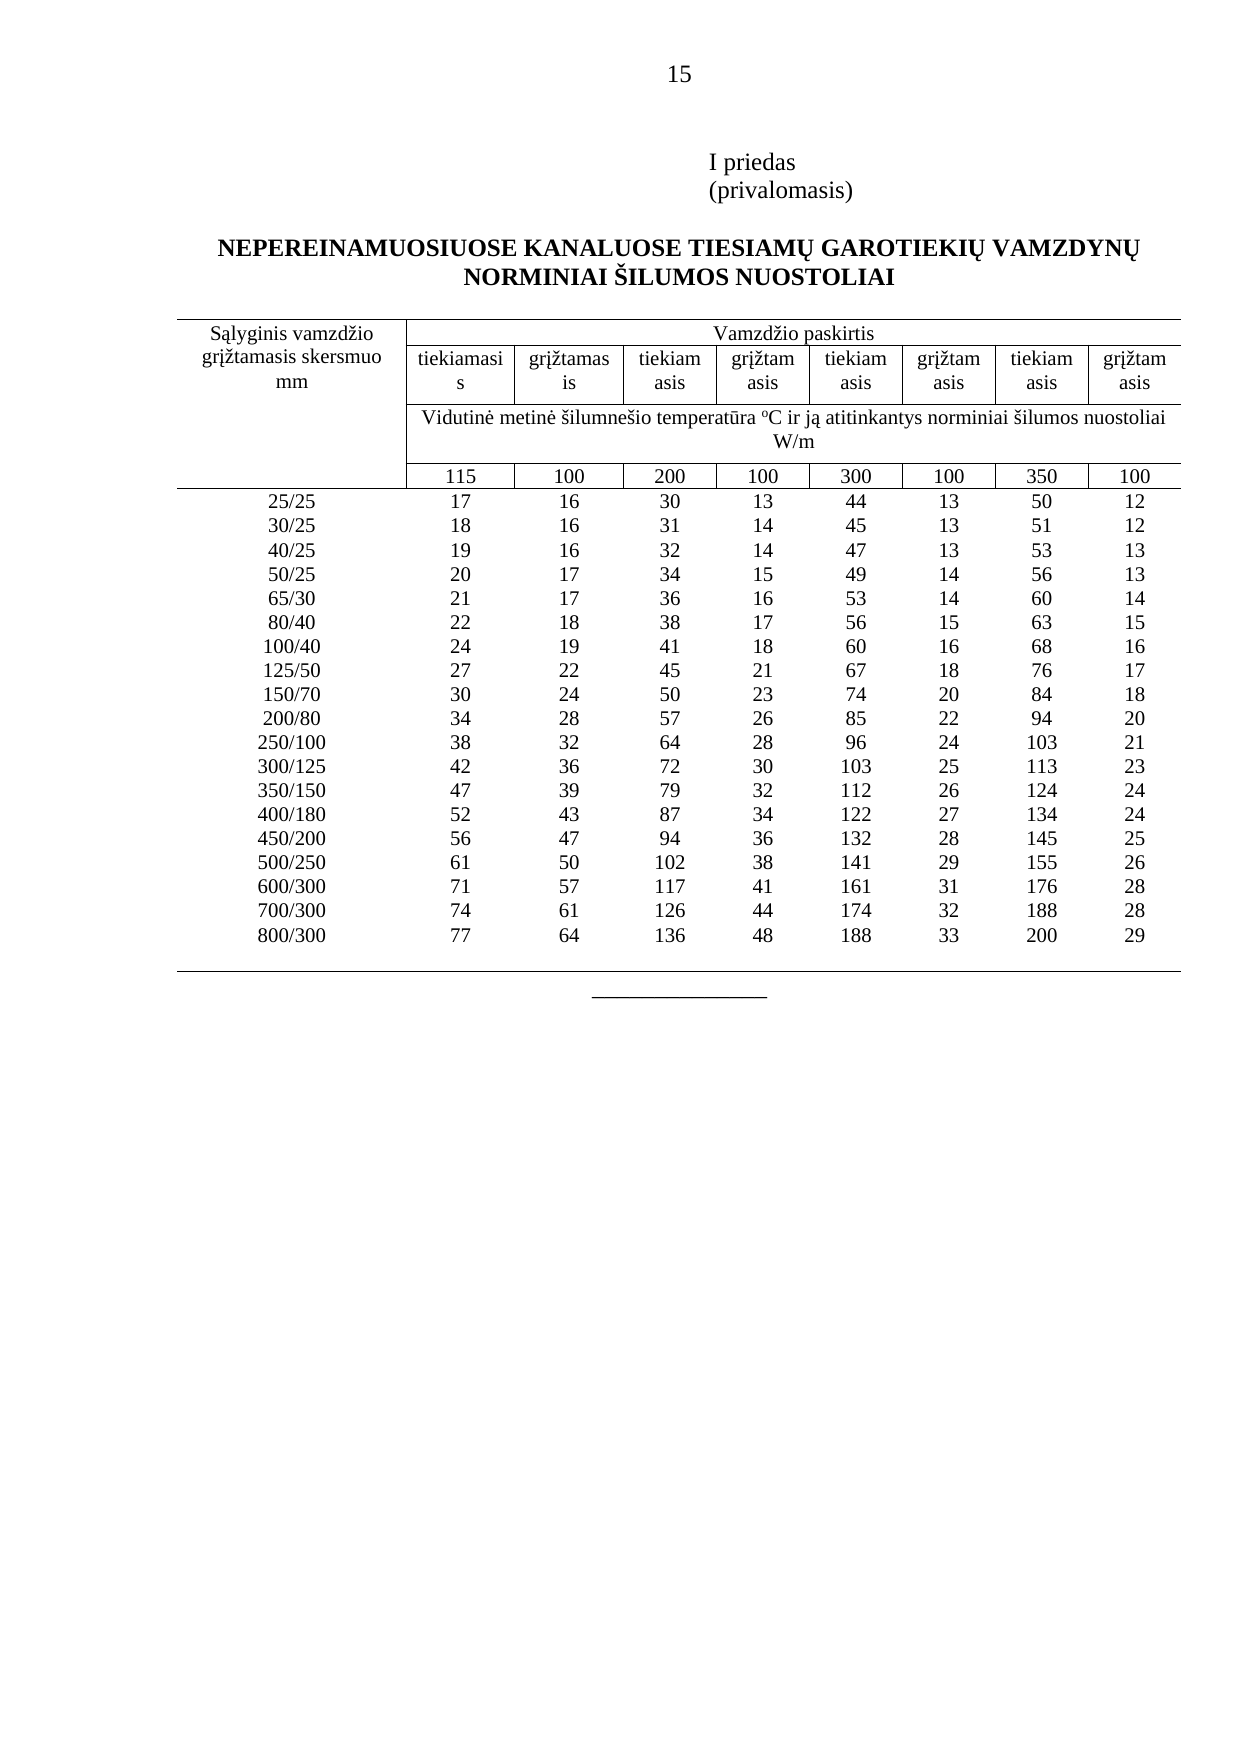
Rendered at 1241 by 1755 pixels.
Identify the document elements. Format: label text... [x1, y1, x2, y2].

table_cell 13 [902, 514, 995, 537]
table_cell [1088, 947, 1181, 971]
table_cell 28 [1088, 899, 1181, 922]
table_cell Vidutinė metinė šilumnešio temperatūra oC ir ją atitinkantys norminiai šilumos nuostoliai W/m [407, 405, 1181, 463]
table_cell 100 [903, 464, 995, 488]
table_cell 50 [995, 489, 1088, 513]
table_cell 28 [1088, 874, 1181, 898]
table_cell 103 [809, 754, 902, 778]
table_cell [515, 947, 623, 971]
table_cell 72 [623, 754, 716, 778]
table_cell 18 [406, 514, 515, 537]
table_cell 21 [716, 658, 809, 682]
table_cell 94 [995, 706, 1088, 730]
table_cell 17 [1088, 658, 1181, 682]
table_cell 47 [406, 778, 515, 802]
table_cell 23 [716, 682, 809, 706]
table_header Sąlyginis vamzdžio grįžtamasis skersmuo mm [177, 320, 406, 488]
table_cell 20 [1088, 706, 1181, 730]
table_cell 52 [406, 802, 515, 826]
table_cell 25/25 [177, 489, 406, 513]
table_cell 15 [902, 610, 995, 634]
table_cell 64 [515, 923, 623, 947]
table_cell 22 [515, 658, 623, 682]
table_cell 141 [809, 850, 902, 874]
table_cell 22 [902, 706, 995, 730]
table_cell 32 [716, 778, 809, 802]
table_cell [716, 947, 809, 971]
table_cell 200 [995, 923, 1088, 947]
table_cell 63 [995, 610, 1088, 634]
table_cell 24 [902, 730, 995, 754]
table_cell 21 [1088, 730, 1181, 754]
table_cell 26 [716, 706, 809, 730]
table_cell 17 [406, 489, 515, 513]
table_cell 117 [623, 874, 716, 898]
table_cell 26 [1088, 850, 1181, 874]
table_header Vamzdžio paskirtis [407, 320, 1181, 344]
table_cell 24 [1088, 802, 1181, 826]
table_cell [623, 947, 716, 971]
table_cell 44 [809, 489, 902, 513]
table_cell 29 [1088, 923, 1181, 947]
table_cell tiekiamasis [810, 346, 902, 404]
table_cell 39 [515, 778, 623, 802]
table_cell 16 [1088, 634, 1181, 658]
table_cell 45 [809, 514, 902, 537]
table_cell 132 [809, 826, 902, 850]
table_cell [902, 947, 995, 971]
table_cell 300/125 [177, 754, 406, 778]
table_cell 67 [809, 658, 902, 682]
table_cell 84 [995, 682, 1088, 706]
table_cell 76 [995, 658, 1088, 682]
table_cell 18 [716, 634, 809, 658]
table_cell grįžtamasis [717, 346, 809, 404]
table_cell 31 [623, 514, 716, 537]
table_cell 47 [809, 538, 902, 562]
table_cell 56 [406, 826, 515, 850]
table_cell 174 [809, 899, 902, 922]
table_cell 25 [1088, 826, 1181, 850]
table_cell [177, 947, 406, 971]
table_cell 188 [809, 923, 902, 947]
table_cell 77 [406, 923, 515, 947]
table_cell 27 [406, 658, 515, 682]
table_cell 68 [995, 634, 1088, 658]
table_cell 13 [1088, 538, 1181, 562]
table_cell 450/200 [177, 826, 406, 850]
table_cell 155 [995, 850, 1088, 874]
table_cell 13 [902, 489, 995, 513]
table_cell 60 [995, 586, 1088, 610]
table_cell 100 [717, 464, 809, 488]
table_cell 24 [515, 682, 623, 706]
table_cell 28 [902, 826, 995, 850]
table_cell 44 [716, 899, 809, 922]
table_cell 32 [902, 899, 995, 922]
table_cell 26 [902, 778, 995, 802]
table_cell 126 [623, 899, 716, 922]
table_cell 14 [716, 538, 809, 562]
table_cell 51 [995, 514, 1088, 537]
table_cell 34 [716, 802, 809, 826]
table_cell 113 [995, 754, 1088, 778]
table_cell 30 [623, 489, 716, 513]
table_cell 20 [406, 562, 515, 586]
table_cell 161 [809, 874, 902, 898]
table_cell 57 [623, 706, 716, 730]
table_cell grįžtamasis [903, 346, 995, 404]
table_cell 400/180 [177, 802, 406, 826]
table_cell 700/300 [177, 899, 406, 922]
table_cell 15 [716, 562, 809, 586]
table_cell 30 [406, 682, 515, 706]
text I priedas [177, 147, 1181, 176]
table_cell 43 [515, 802, 623, 826]
table_cell 17 [716, 610, 809, 634]
table_cell 136 [623, 923, 716, 947]
table_cell 16 [515, 514, 623, 537]
table_cell 50 [623, 682, 716, 706]
table_cell tiekiamasis [624, 346, 716, 404]
table_cell 45 [623, 658, 716, 682]
table_cell 14 [902, 586, 995, 610]
table_cell 18 [515, 610, 623, 634]
table_cell 188 [995, 899, 1088, 922]
table_cell 30 [716, 754, 809, 778]
table_cell 16 [716, 586, 809, 610]
table_cell 17 [515, 586, 623, 610]
table_cell 14 [1088, 586, 1181, 610]
table_cell 350 [996, 464, 1088, 488]
table_cell 79 [623, 778, 716, 802]
table_cell 53 [809, 586, 902, 610]
table_cell tiekiamasis [996, 346, 1088, 404]
table_cell 47 [515, 826, 623, 850]
table_cell 17 [515, 562, 623, 586]
table_cell 145 [995, 826, 1088, 850]
table_cell [809, 947, 902, 971]
table_cell 30/25 [177, 514, 406, 537]
table_cell 19 [515, 634, 623, 658]
table_cell 34 [623, 562, 716, 586]
table_cell 19 [406, 538, 515, 562]
table_cell 80/40 [177, 610, 406, 634]
table_cell 14 [716, 514, 809, 537]
table_cell 42 [406, 754, 515, 778]
table_cell 16 [902, 634, 995, 658]
table_cell 74 [809, 682, 902, 706]
table_cell 14 [902, 562, 995, 586]
table_cell 27 [902, 802, 995, 826]
table_cell 24 [406, 634, 515, 658]
table_cell 50 [515, 850, 623, 874]
table_cell 350/150 [177, 778, 406, 802]
table_cell 28 [716, 730, 809, 754]
table_cell [995, 947, 1088, 971]
table_cell 50/25 [177, 562, 406, 586]
table_cell 100 [515, 464, 623, 488]
table_cell 18 [1088, 682, 1181, 706]
table_cell 600/300 [177, 874, 406, 898]
table_cell 33 [902, 923, 995, 947]
table_cell 74 [406, 899, 515, 922]
table_cell 16 [515, 489, 623, 513]
table_cell 100 [1089, 464, 1181, 488]
table_cell grįžtamasis [515, 346, 623, 404]
table_cell 200/80 [177, 706, 406, 730]
table_cell 500/250 [177, 850, 406, 874]
table_cell 800/300 [177, 923, 406, 947]
table_cell 57 [515, 874, 623, 898]
table_cell 49 [809, 562, 902, 586]
text (privalomasis) [177, 176, 1181, 204]
text NEPEREINAMUOSIUOSE KANALUOSE TIESIAMŲ GAROTIEKIŲ VAMZDYNŲ NORMINIAI ŠILUMOS NUOSTOLIAI [177, 233, 1181, 291]
table_cell 100/40 [177, 634, 406, 658]
table_cell 40/25 [177, 538, 406, 562]
table_cell 85 [809, 706, 902, 730]
table_cell 38 [716, 850, 809, 874]
table_cell 122 [809, 802, 902, 826]
table_cell 31 [902, 874, 995, 898]
table_cell 41 [716, 874, 809, 898]
table_cell 115 [407, 464, 514, 488]
table_cell 12 [1088, 514, 1181, 537]
table_cell 48 [716, 923, 809, 947]
table_cell 94 [623, 826, 716, 850]
table_cell 96 [809, 730, 902, 754]
table_cell 60 [809, 634, 902, 658]
table_cell 13 [716, 489, 809, 513]
table_cell 13 [1088, 562, 1181, 586]
table_cell 20 [902, 682, 995, 706]
table_cell 36 [623, 586, 716, 610]
table_cell 71 [406, 874, 515, 898]
table_cell 22 [406, 610, 515, 634]
table_cell 41 [623, 634, 716, 658]
table_cell 38 [406, 730, 515, 754]
table_cell 250/100 [177, 730, 406, 754]
table_cell 300 [810, 464, 902, 488]
table_cell 34 [406, 706, 515, 730]
table_cell 124 [995, 778, 1088, 802]
table_cell 32 [623, 538, 716, 562]
table_cell 25 [902, 754, 995, 778]
table_cell 53 [995, 538, 1088, 562]
text ______________ [177, 972, 1181, 1000]
table_cell 21 [406, 586, 515, 610]
table_cell 64 [623, 730, 716, 754]
table_cell 56 [995, 562, 1088, 586]
table_cell 65/30 [177, 586, 406, 610]
table_cell 150/70 [177, 682, 406, 706]
table_cell 176 [995, 874, 1088, 898]
table_cell 29 [902, 850, 995, 874]
table_cell 28 [515, 706, 623, 730]
table_cell 102 [623, 850, 716, 874]
table_cell 61 [515, 899, 623, 922]
table_cell 36 [515, 754, 623, 778]
table_cell grįžtamasis [1089, 346, 1181, 404]
table_cell 125/50 [177, 658, 406, 682]
table_cell 32 [515, 730, 623, 754]
table_cell tiekiamasis [407, 346, 514, 404]
table_cell 12 [1088, 489, 1181, 513]
table_cell [406, 947, 515, 971]
table_cell 87 [623, 802, 716, 826]
table_cell 23 [1088, 754, 1181, 778]
table_cell 134 [995, 802, 1088, 826]
table_cell 56 [809, 610, 902, 634]
table_cell 24 [1088, 778, 1181, 802]
table_cell 112 [809, 778, 902, 802]
table_cell 38 [623, 610, 716, 634]
table_cell 16 [515, 538, 623, 562]
table_cell 15 [1088, 610, 1181, 634]
table_cell 36 [716, 826, 809, 850]
table_cell 103 [995, 730, 1088, 754]
table_cell 61 [406, 850, 515, 874]
table_cell 18 [902, 658, 995, 682]
table_cell 13 [902, 538, 995, 562]
table_cell 200 [624, 464, 716, 488]
